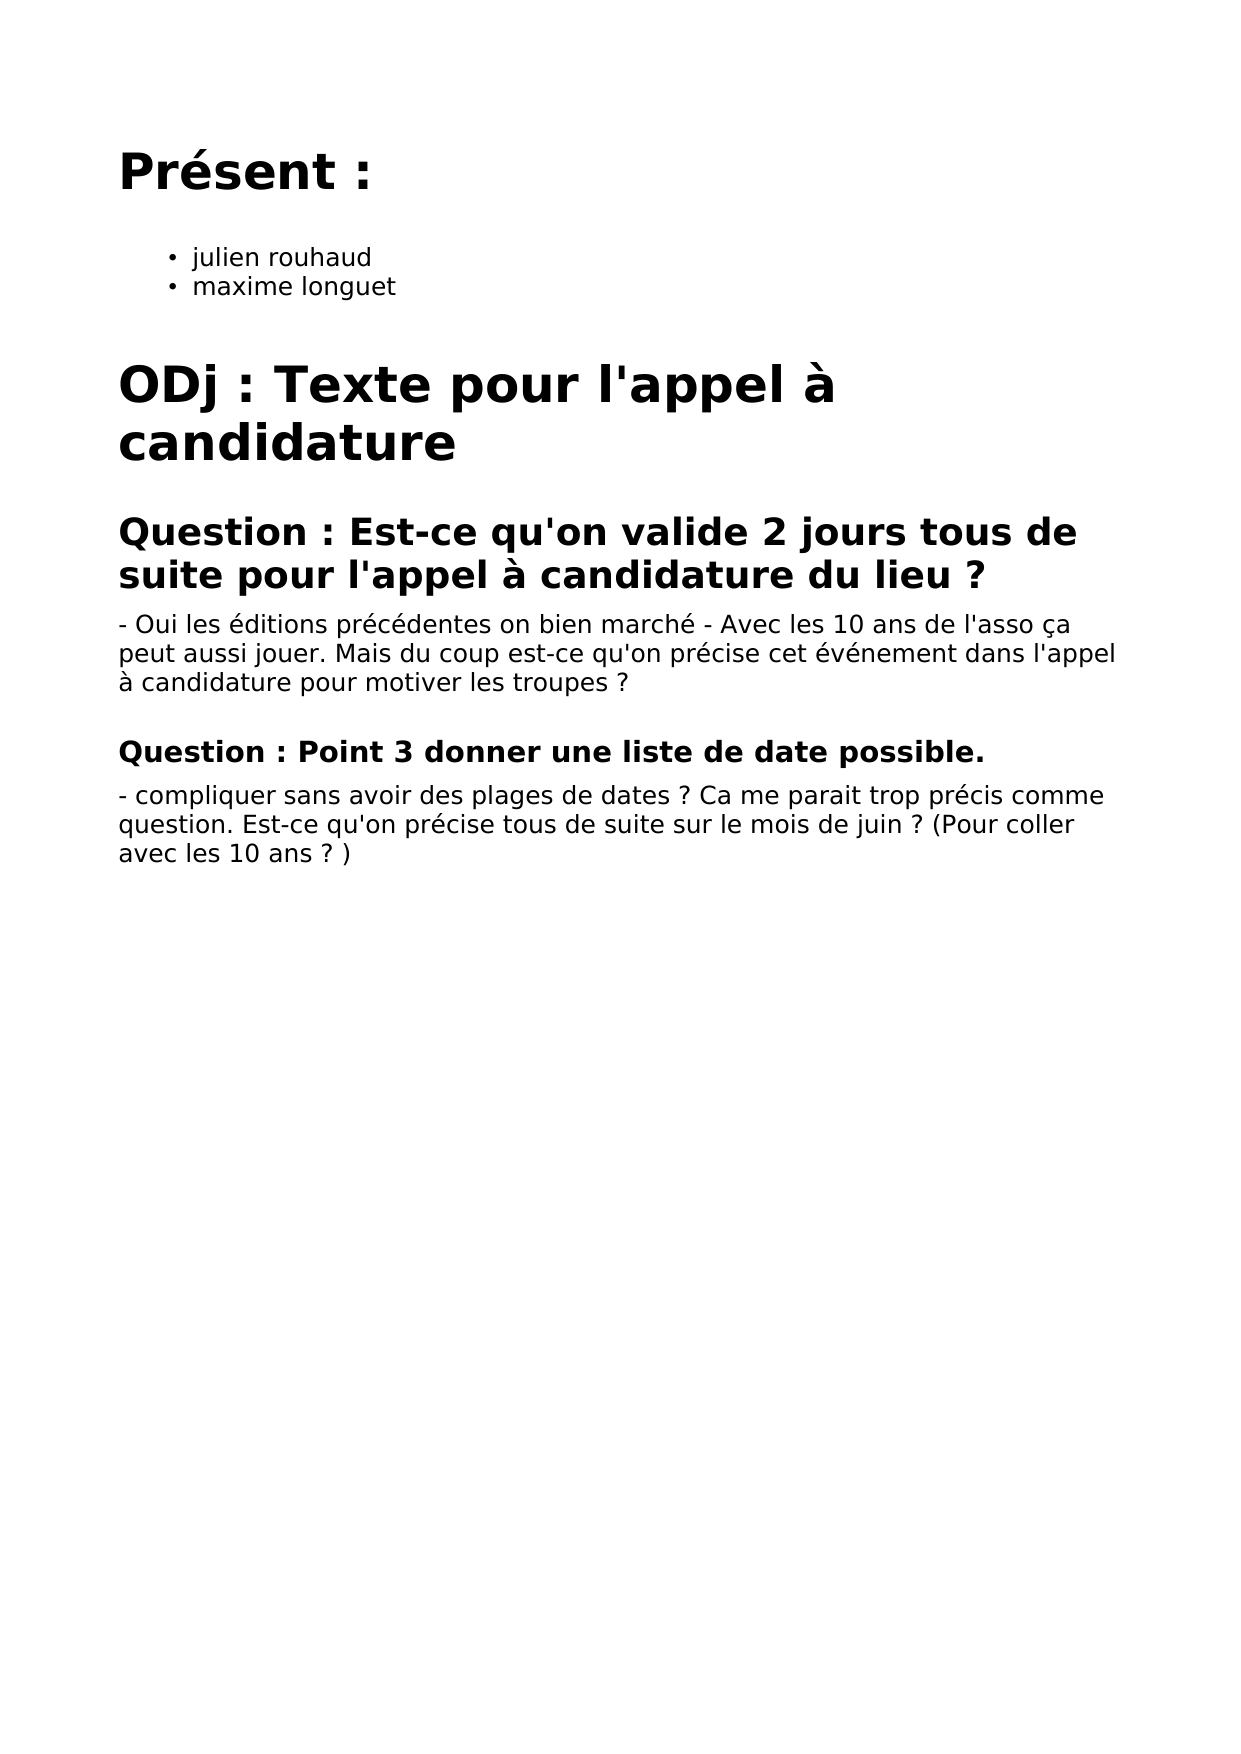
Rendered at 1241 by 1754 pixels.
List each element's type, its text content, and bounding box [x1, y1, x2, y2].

subtitle Question : Est-ce qu'on valide 2 jours tous de suite pour l'appel à candidature du lieu ? [118, 510, 1122, 597]
text - compliquer sans avoir des plages de dates ? Ca me parait trop précis comme question. Est-ce qu'on précise tous de suite sur le mois de juin ? (Pour coller avec les 10 ans ? ) [118, 781, 1122, 869]
list maxime longuet [177, 272, 1122, 302]
subtitle Question : Point 3 donner une liste de date possible. [118, 735, 1122, 769]
text - Oui les éditions précédentes on bien marché - Avec les 10 ans de l'asso ça peut aussi jouer. Mais du coup est-ce qu'on précise cet événement dans l'appel à candidature pour motiver les troupes ? [118, 610, 1122, 697]
subtitle Présent : [118, 143, 1122, 201]
list julien rouhaud [177, 243, 1122, 272]
subtitle ODj : Texte pour l'appel à candidature [118, 356, 1122, 473]
